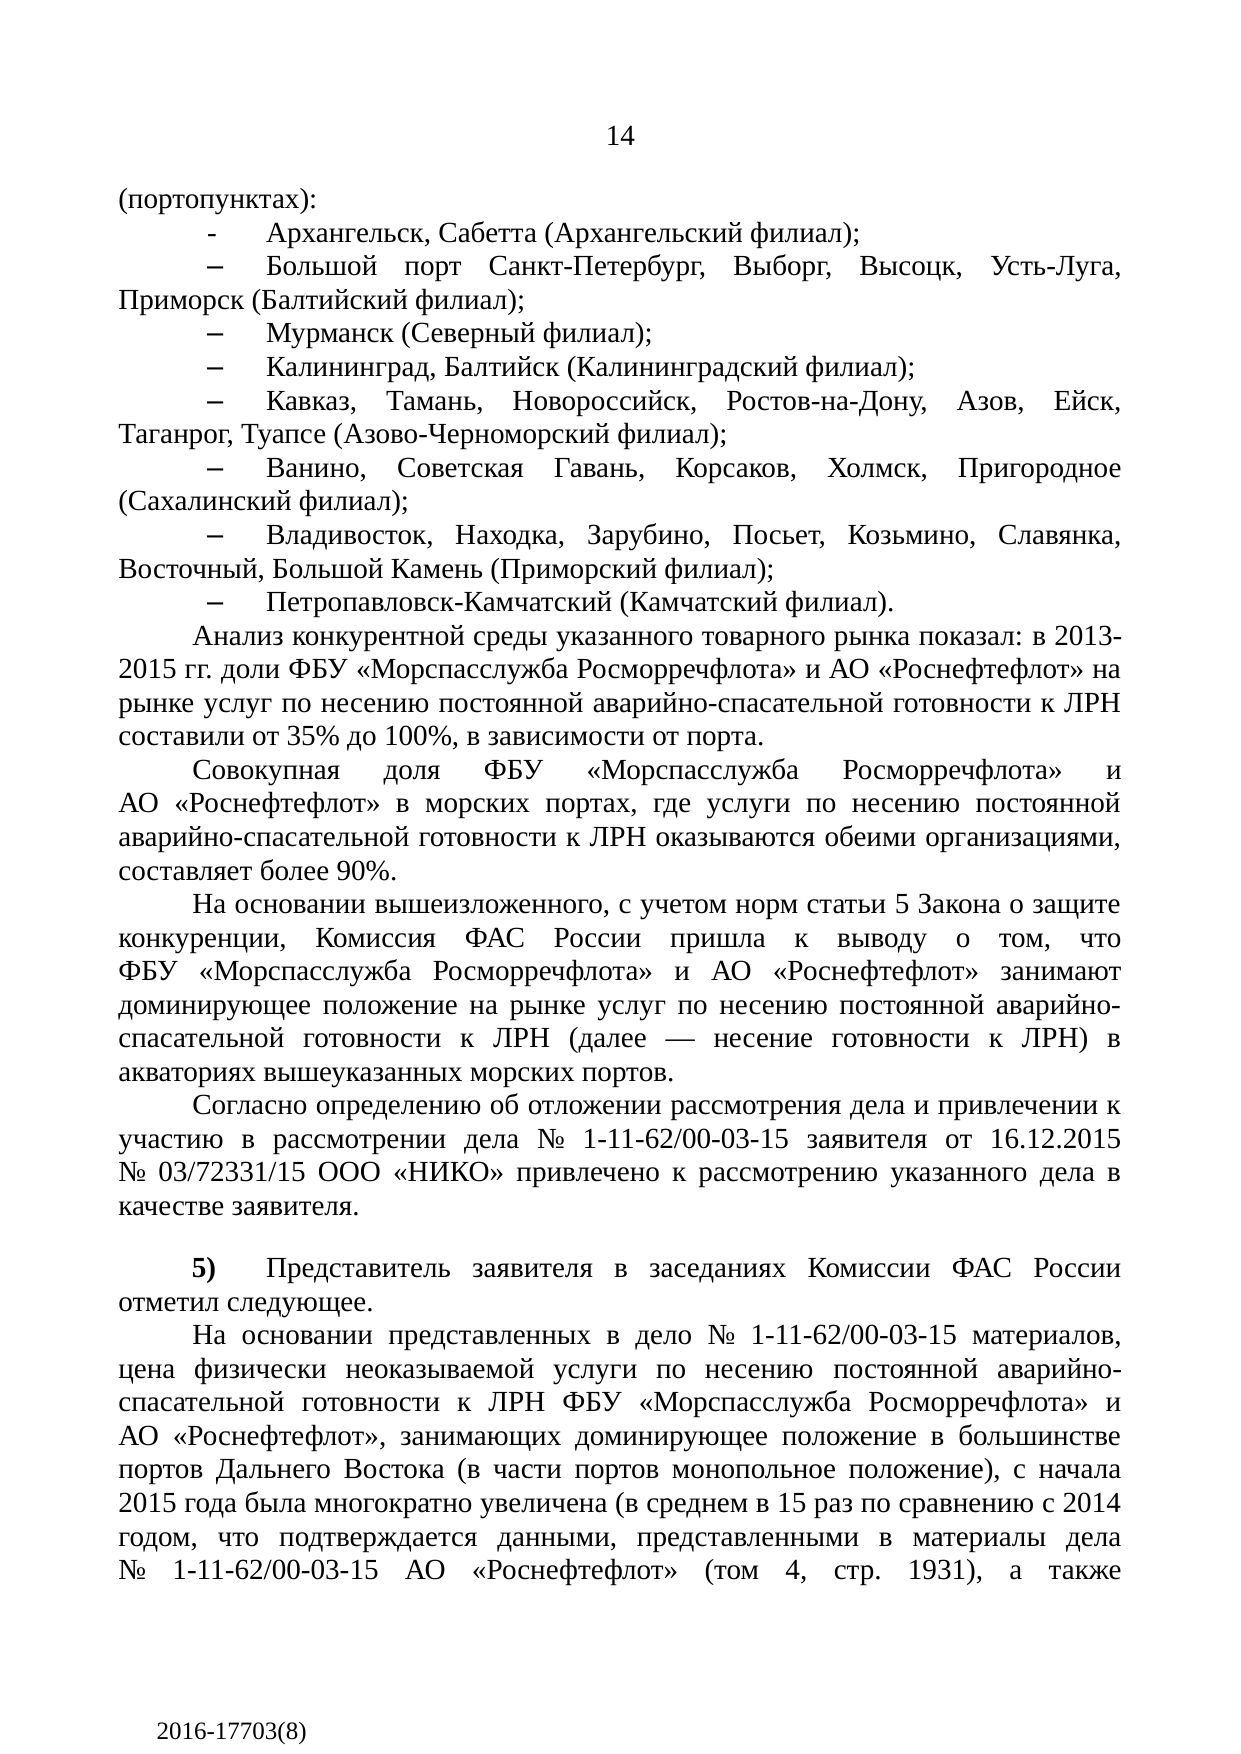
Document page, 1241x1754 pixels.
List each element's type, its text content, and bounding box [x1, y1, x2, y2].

list Кавказ, Тамань, Новороссийск, Ростов-на-Дону, Азов, Ейск, Таганрог, Туапсе (Азово-Черноморский филиал); [118, 383, 1122, 450]
text - Архангельск, Сабетта (Архангельский филиал); [118, 215, 1122, 248]
text Согласно определению об отложении рассмотрения дела и привлечении к участию в рассмотрении дела № 1-11-62/00-03-15 заявителя от 16.12.2015 № 03/72331/15 ООО «НИКО» привлечено к рассмотрению указанного дела в качестве заявителя. [118, 1087, 1122, 1222]
text На основании представленных в дело № 1-11-62/00-03-15 материалов, цена физически неоказываемой услуги по несению постоянной аварийно-спасательной готовности к ЛРН ФБУ «Морспасслужба Росморречфлота» и АО «Роснефтефлот», занимающих доминирующее положение в большинстве портов Дальнего Востока (в части портов монопольное положение), с начала 2015 года была многократно увеличена (в среднем в 15 раз по сравнению с 2014 годом, что подтверждается данными, представленными в материалы дела № 1-11-62/00-03-15 АО «Роснефтефлот» (том 4, стр. 1931), а также [118, 1317, 1122, 1586]
text Анализ конкурентной среды указанного товарного рынка показал: в 2013-2015 гг. доли ФБУ «Морспасслужба Росморречфлота» и АО «Роснефтефлот» на рынке услуг по несению постоянной аварийно-спасательной готовности к ЛРН составили от 35% до 100%, в зависимости от порта. [118, 618, 1122, 752]
text Совокупная доля ФБУ «Морспасслужба Росморречфлота» и АО «Роснефтефлот» в морских портах, где услуги по несению постоянной аварийно-спасательной готовности к ЛРН оказываются обеими организациями, составляет более 90%. [118, 752, 1122, 886]
text (портопунктах): [118, 181, 1122, 215]
list Петропавловск-Камчатский (Камчатский филиал). [118, 584, 1122, 618]
list Ванино, Советская Гавань, Корсаков, Холмск, Пригородное (Сахалинский филиал); [118, 450, 1122, 517]
text 5) Представитель заявителя в заседаниях Комиссии ФАС России отметил следующее. [118, 1250, 1122, 1317]
list Владивосток, Находка, Зарубино, Посьет, Козьмино, Славянка, Восточный, Большой Камень (Приморский филиал); [118, 517, 1122, 584]
list Мурманск (Северный филиал); [118, 315, 1122, 349]
list Калининград, Балтийск (Калининградский филиал); [118, 349, 1122, 383]
list Большой порт Санкт-Петербург, Выборг, Высоцк, Усть-Луга, Приморск (Балтийский филиал); [118, 248, 1122, 315]
text На основании вышеизложенного, с учетом норм статьи 5 Закона о защите конкуренции, Комиссия ФАС России пришла к выводу о том, что ФБУ «Морспасслужба Росморречфлота» и АО «Роснефтефлот» занимают доминирующее положение на рынке услуг по несению постоянной аварийно-спасательной готовности к ЛРН (далее — несение готовности к ЛРН) в акваториях вышеуказанных морских портов. [118, 886, 1122, 1087]
